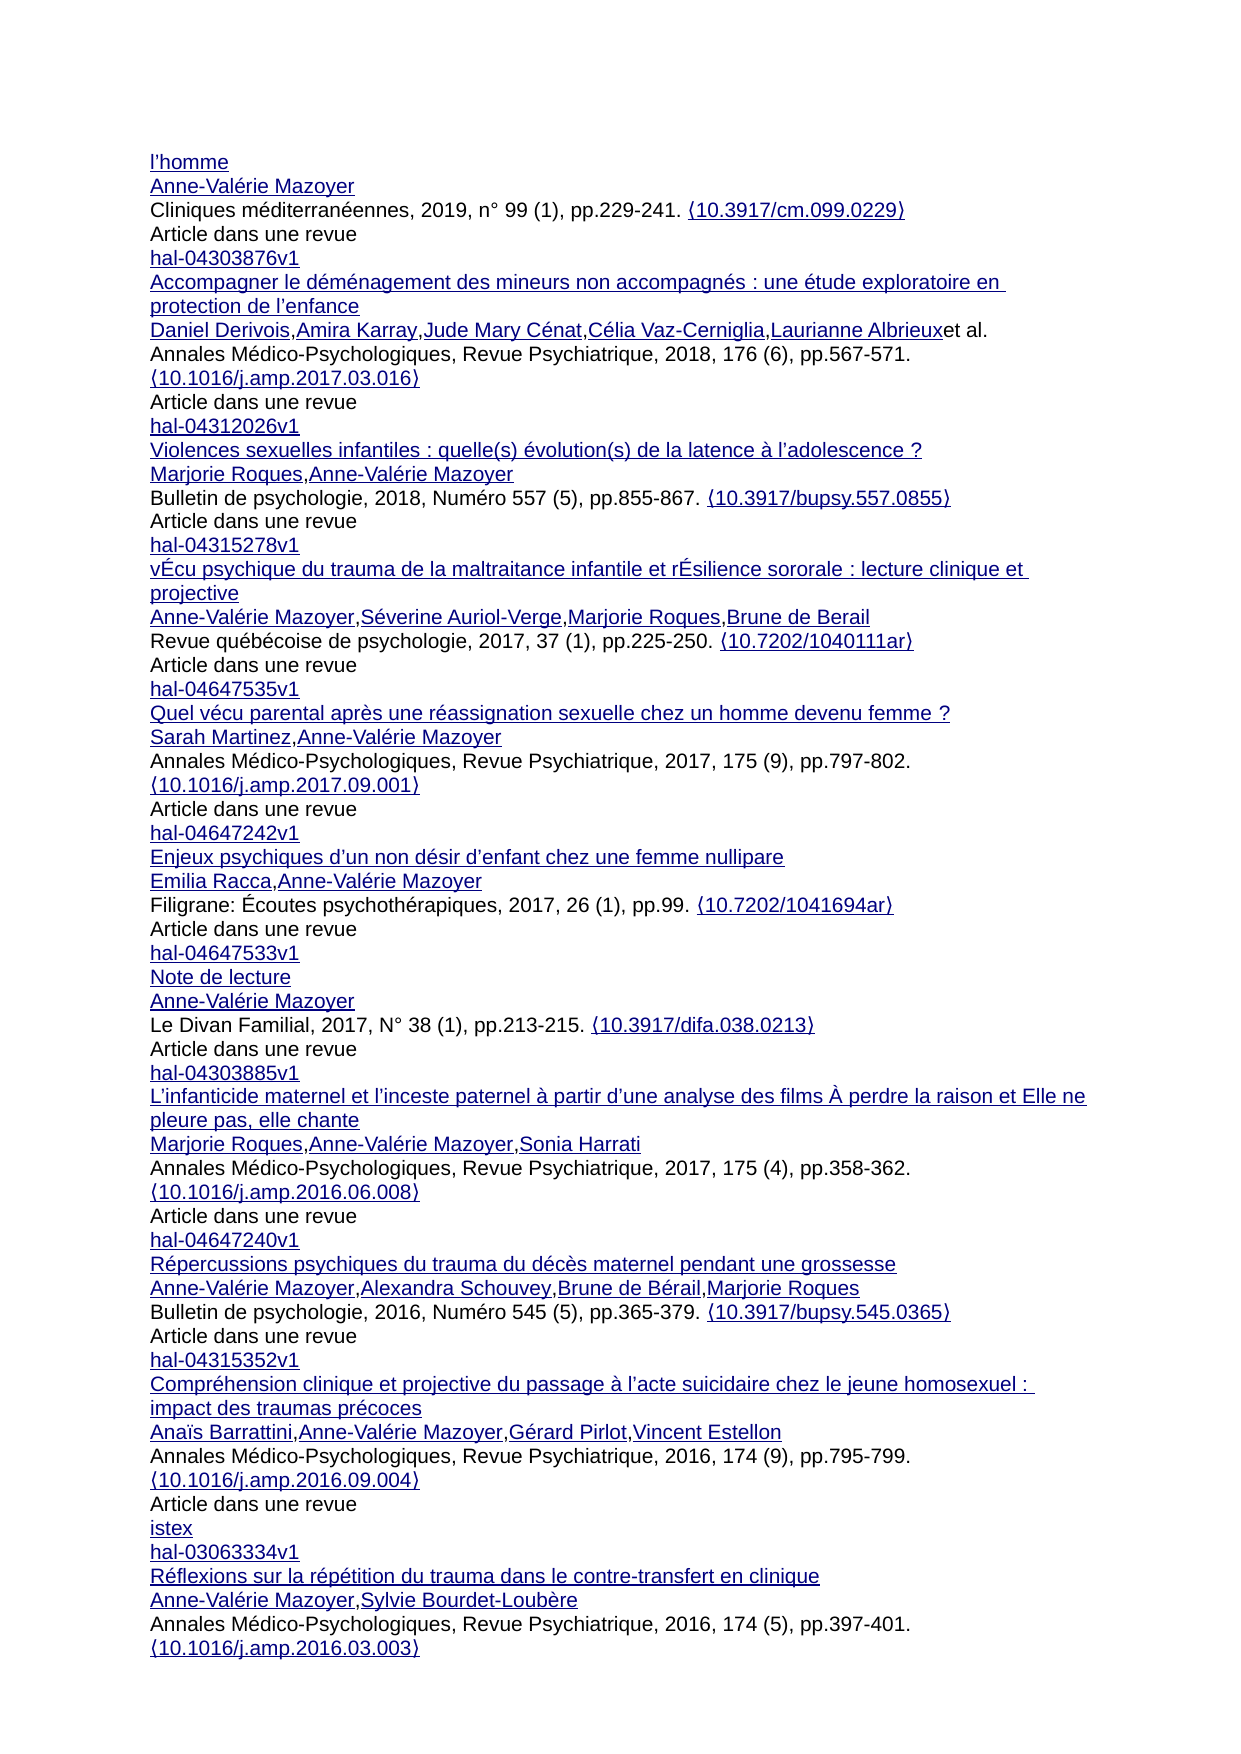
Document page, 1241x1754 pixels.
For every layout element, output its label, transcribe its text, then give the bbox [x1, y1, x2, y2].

table_cell L’infanticide maternel et l’inceste paternel à partir d’une analyse des films À perdre la raison et Elle ne pleure pas, elle chante Marjorie Roques,Anne-Valérie Mazoyer,Sonia Harrati Annales Médico-Psychologiques, Revue Psychiatrique, 2017, 175 (4), pp.358-362. ⟨10.1016/j.amp.2016.06.008⟩ Article dans une revue hal-04647240v1 [150, 1084, 1090, 1252]
table_cell Accompagner le déménagement des mineurs non accompagnés : une étude exploratoire en protection de l’enfance Daniel Derivois,Amira Karray,Jude Mary Cénat,Célia Vaz-Cerniglia,Laurianne Albrieuxet al. Annales Médico-Psychologiques, Revue Psychiatrique, 2018, 176 (6), pp.567-571. ⟨10.1016/j.amp.2017.03.016⟩ Article dans une revue hal-04312026v1 [150, 270, 1090, 437]
table_cell Quel vécu parental après une réassignation sexuelle chez un homme devenu femme ? Sarah Martinez,Anne-Valérie Mazoyer Annales Médico-Psychologiques, Revue Psychiatrique, 2017, 175 (9), pp.797-802. ⟨10.1016/j.amp.2017.09.001⟩ Article dans une revue hal-04647242v1 [150, 701, 1090, 845]
table_cell Réflexions sur la répétition du trauma dans le contre-transfert en clinique Anne-Valérie Mazoyer,Sylvie Bourdet-Loubère Annales Médico-Psychologiques, Revue Psychiatrique, 2016, 174 (5), pp.397-401. ⟨10.1016/j.amp.2016.03.003⟩ [150, 1564, 1090, 1659]
table_cell Enjeux psychiques d’un non désir d’enfant chez une femme nullipare Emilia Racca,Anne-Valérie Mazoyer Filigrane: Écoutes psychothérapiques, 2017, 26 (1), pp.99. ⟨10.7202/1041694ar⟩ Article dans une revue hal-04647533v1 [150, 845, 1090, 964]
table_cell vÉcu psychique du trauma de la maltraitance infantile et rÉsilience sororale : lecture clinique et projective Anne-Valérie Mazoyer,Séverine Auriol-Verge,Marjorie Roques,Brune de Berail Revue québécoise de psychologie, 2017, 37 (1), pp.225-250. ⟨10.7202/1040111ar⟩ Article dans une revue hal-04647535v1 [150, 557, 1090, 701]
table_cell Compréhension clinique et projective du passage à l’acte suicidaire chez le jeune homosexuel : impact des traumas précoces Anaïs Barrattini,Anne-Valérie Mazoyer,Gérard Pirlot,Vincent Estellon Annales Médico-Psychologiques, Revue Psychiatrique, 2016, 174 (9), pp.795-799. ⟨10.1016/j.amp.2016.09.004⟩ Article dans une revue istex hal-03063334v1 [150, 1372, 1090, 1563]
table_cell l’homme Anne-Valérie Mazoyer Cliniques méditerranéennes, 2019, n° 99 (1), pp.229-241. ⟨10.3917/cm.099.0229⟩ Article dans une revue hal-04303876v1 [150, 150, 1090, 270]
table_cell Note de lecture Anne-Valérie Mazoyer Le Divan Familial, 2017, N° 38 (1), pp.213-215. ⟨10.3917/difa.038.0213⟩ Article dans une revue hal-04303885v1 [150, 965, 1090, 1084]
table_cell Répercussions psychiques du trauma du décès maternel pendant une grossesse Anne-Valérie Mazoyer,Alexandra Schouvey,Brune de Bérail,Marjorie Roques Bulletin de psychologie, 2016, Numéro 545 (5), pp.365-379. ⟨10.3917/bupsy.545.0365⟩ Article dans une revue hal-04315352v1 [150, 1252, 1090, 1372]
table_cell Violences sexuelles infantiles : quelle(s) évolution(s) de la latence à l’adolescence ? Marjorie Roques,Anne-Valérie Mazoyer Bulletin de psychologie, 2018, Numéro 557 (5), pp.855-867. ⟨10.3917/bupsy.557.0855⟩ Article dans une revue hal-04315278v1 [150, 438, 1090, 557]
